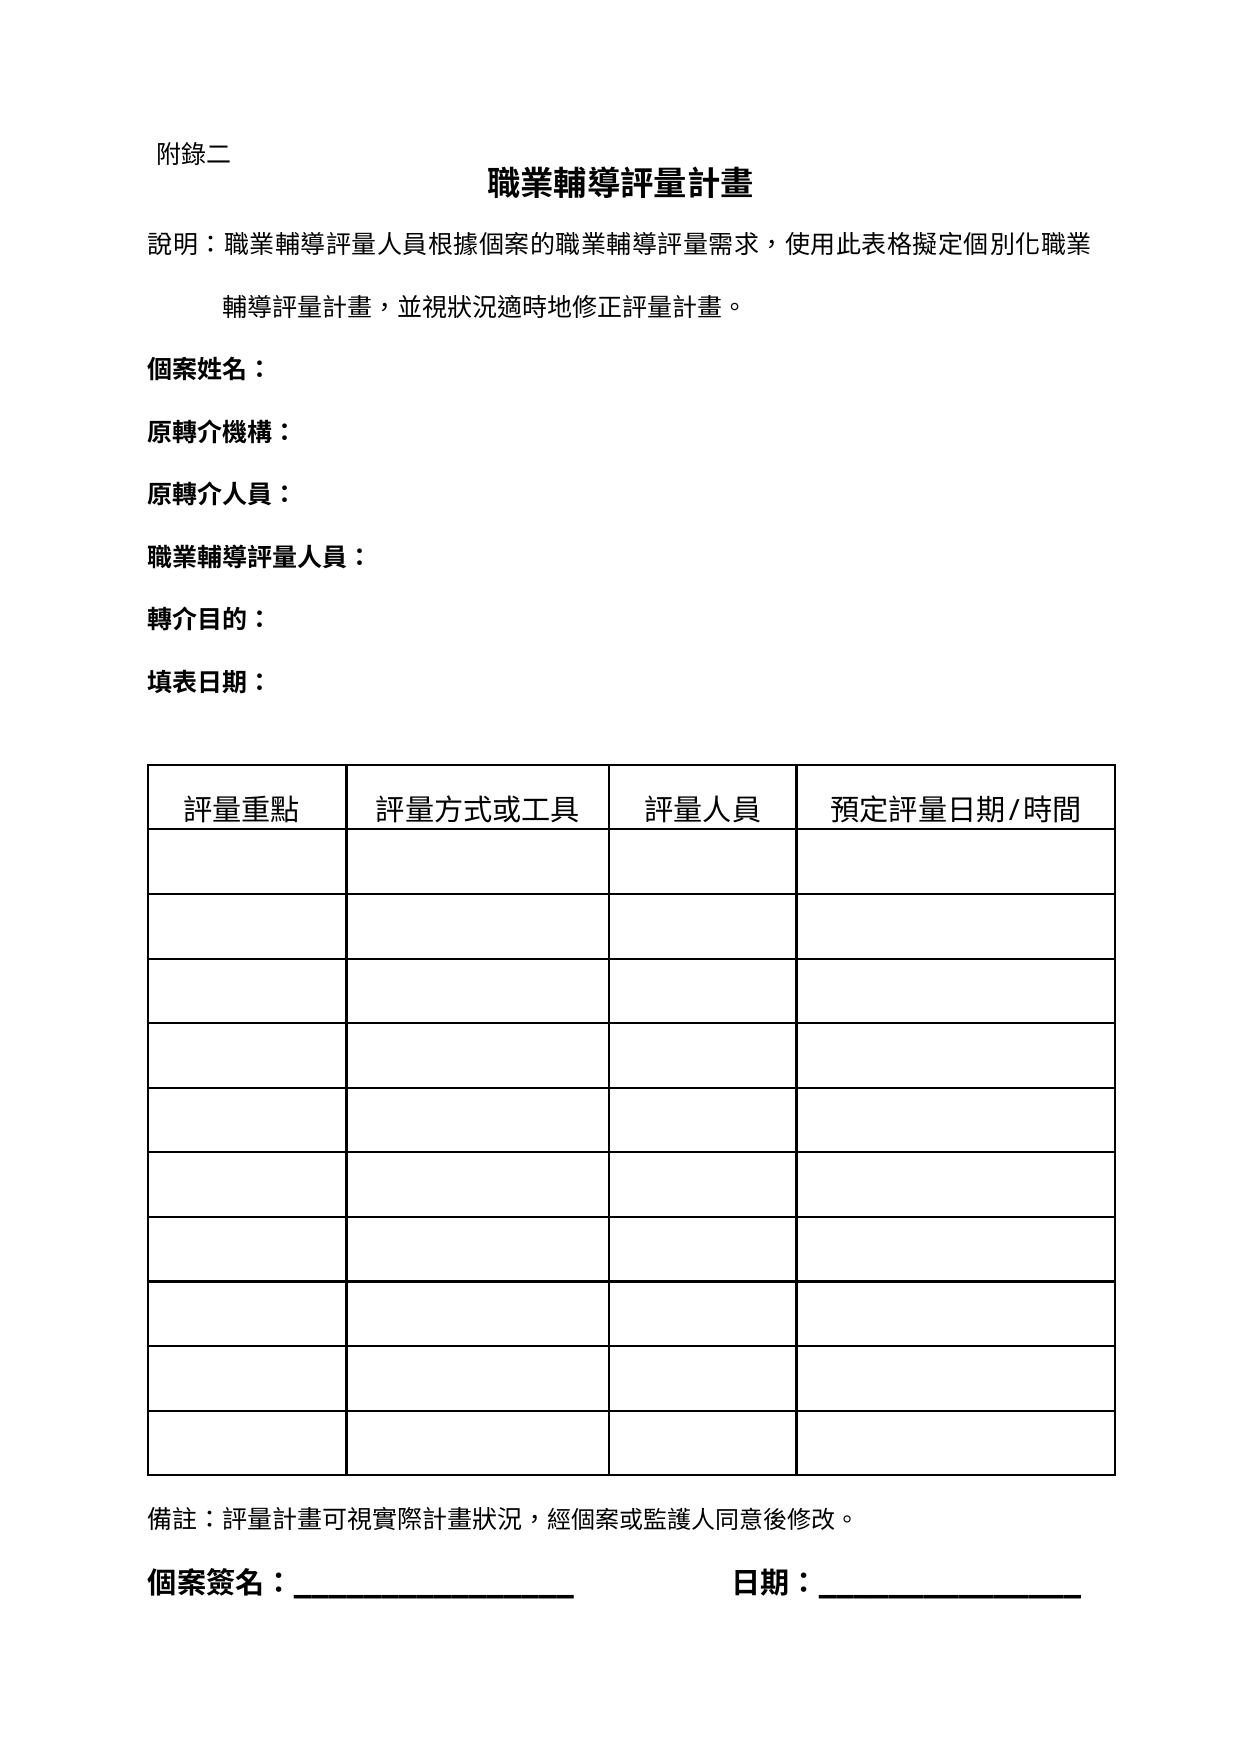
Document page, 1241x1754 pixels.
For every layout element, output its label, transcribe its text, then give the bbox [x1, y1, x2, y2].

text 填表日期： [148, 639, 1092, 701]
table_cell [149, 1089, 345, 1151]
table_cell [610, 1347, 795, 1409]
table_header 評量重點 [149, 766, 345, 828]
table_cell [610, 1153, 795, 1216]
table_cell [348, 895, 608, 957]
text 個案簽名：________________ 日期：_______________ [148, 1539, 1092, 1601]
text 職業輔導評量計畫 [73, 82, 250, 157]
table_cell [798, 830, 1114, 893]
text 原轉介人員： [148, 451, 1092, 514]
table_cell [149, 1347, 345, 1409]
table_cell [149, 960, 345, 1022]
table_cell [348, 1089, 608, 1151]
table_cell [348, 1347, 608, 1409]
table_cell [798, 1347, 1114, 1409]
table_cell [610, 1024, 795, 1087]
table_cell [798, 1153, 1114, 1216]
table_cell [798, 1412, 1114, 1474]
table_cell [798, 1024, 1114, 1087]
table_cell [610, 1089, 795, 1151]
table_cell [798, 960, 1114, 1022]
text 轉介目的： [148, 576, 1092, 639]
table_cell [348, 1153, 608, 1216]
table_header 預定評量日期/時間 [798, 766, 1114, 828]
table_cell [149, 895, 345, 957]
text 說明：職業輔導評量人員根據個案的職業輔導評量需求，使用此表格擬定個別化職業輔導評量計畫，並視狀況適時地修正評量計畫。 [148, 201, 1092, 326]
table_cell [348, 830, 608, 893]
table_cell [798, 1089, 1114, 1151]
table_cell [348, 1218, 608, 1280]
text 原轉介機構： [148, 389, 1092, 451]
table_cell [610, 1283, 795, 1345]
table_cell [149, 1024, 345, 1087]
table_cell [348, 1024, 608, 1087]
table_cell [348, 960, 608, 1022]
table_cell [798, 1218, 1114, 1280]
table_cell [798, 895, 1114, 957]
table_cell [610, 830, 795, 893]
table_cell [348, 1412, 608, 1474]
table_cell [798, 1283, 1114, 1345]
text 備註：評量計畫可視實際計畫狀況，經個案或監護人同意後修改。 [148, 1476, 1092, 1539]
text 附錄二 [156, 131, 235, 171]
table_cell [348, 1283, 608, 1345]
text 職業輔導評量計畫 [148, 139, 1092, 201]
table_cell [149, 830, 345, 893]
table_cell [149, 1153, 345, 1216]
text 職業輔導評量人員： [148, 514, 1092, 576]
table_header 評量方式或工具 [348, 766, 608, 828]
table_cell [610, 960, 795, 1022]
table_cell [149, 1283, 345, 1345]
table_cell [610, 1412, 795, 1474]
text 職業輔導評量計畫 [142, 123, 250, 178]
table_cell [149, 1412, 345, 1474]
table_cell [610, 895, 795, 957]
table_header 評量人員 [610, 766, 795, 828]
table_cell [610, 1218, 795, 1280]
table_cell [149, 1218, 345, 1280]
text 個案姓名： [148, 326, 1092, 389]
